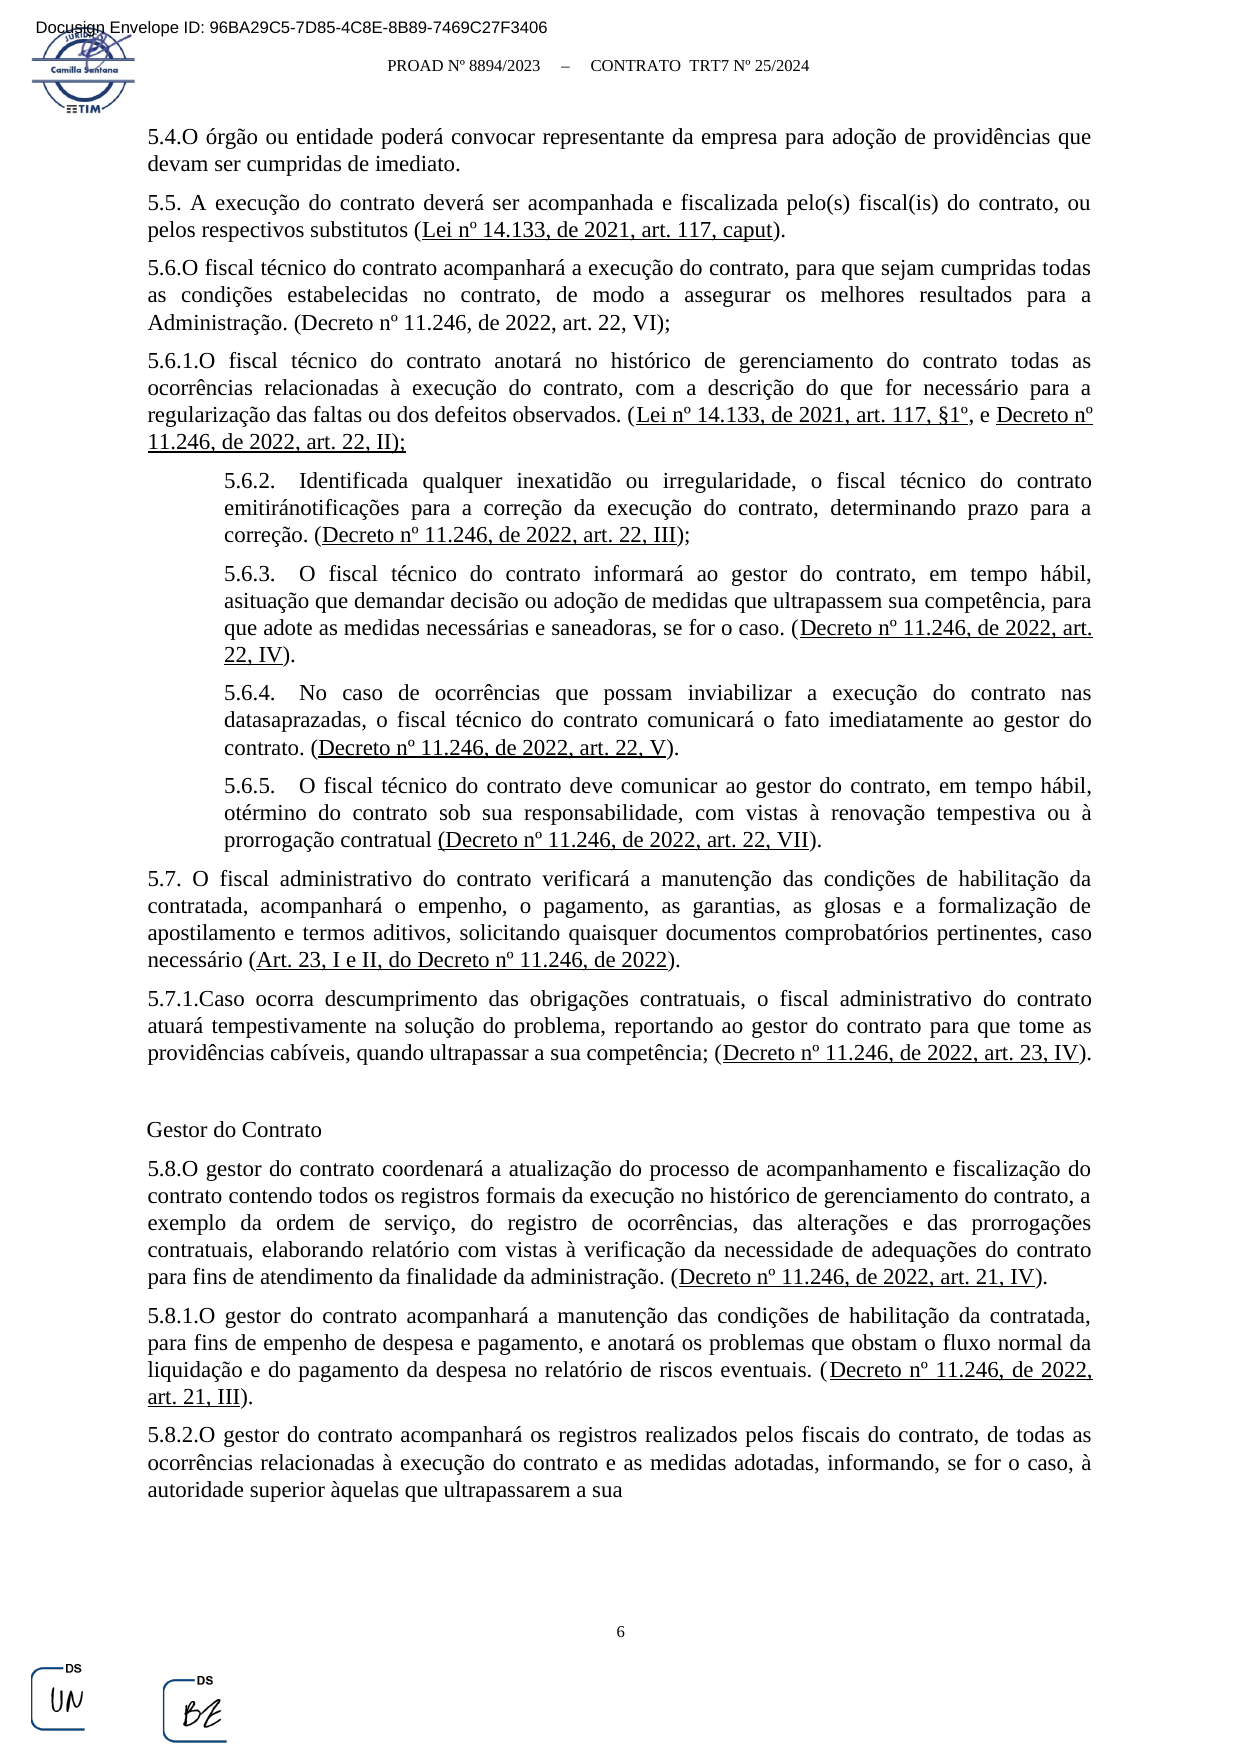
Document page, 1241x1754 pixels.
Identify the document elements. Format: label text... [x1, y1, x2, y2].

text Gestor do Contrato [146, 1116, 1093, 1143]
text 5.4.O órgão ou entidade poderá convocar representante da empresa para adoção de providências que devam ser cumpridas de imediato. [147, 123, 1093, 177]
text 5.7.1.Caso ocorra descumprimento das obrigações contratuais, o fiscal administrativo do contrato atuará tempestivamente na solução do problema, reportando ao gestor do contrato para que tome as providências cabíveis, quando ultrapassar a sua competência; (Decreto nº 11.246, de 2022, art. 23, IV). [147, 985, 1093, 1065]
text 5.8.O gestor do contrato coordenará a atualização do processo de acompanhamento e fiscalização do contrato contendo todos os registros formais da execução no histórico de gerenciamento do contrato, a exemplo da ordem de serviço, do registro de ocorrências, das alterações e das prorrogações contratuais, elaborando relatório com vistas à verificação da necessidade de adequações do contrato para fins de atendimento da finalidade da administração. (Decreto nº 11.246, de 2022, art. 21, IV). [147, 1155, 1093, 1289]
list No caso de ocorrências que possam inviabilizar a execução do contrato nas datasaprazadas, o fiscal técnico do contrato comunicará o fato imediatamente ao gestor do contrato. (Decreto nº 11.246, de 2022, art. 22, V). [224, 679, 1093, 760]
list Identificada qualquer inexatidão ou irregularidade, o fiscal técnico do contrato emitiránotificações para a correção da execução do contrato, determinando prazo para a correção. (Decreto nº 11.246, de 2022, art. 22, III); [224, 467, 1093, 547]
text 5.7. O fiscal administrativo do contrato verificará a manutenção das condições de habilitação da contratada, acompanhará o empenho, o pagamento, as garantias, as glosas e a formalização de apostilamento e termos aditivos, solicitando quaisquer documentos comprobatórios pertinentes, caso necessário (Art. 23, I e II, do Decreto nº 11.246, de 2022). [147, 865, 1093, 972]
text 5.5. A execução do contrato deverá ser acompanhada e fiscalizada pelo(s) fiscal(is) do contrato, ou pelos respectivos substitutos (Lei nº 14.133, de 2021, art. 117, caput). [147, 189, 1093, 242]
text 5.6.1.O fiscal técnico do contrato anotará no histórico de gerenciamento do contrato todas as ocorrências relacionadas à execução do contrato, com a descrição do que for necessário para a regularização das faltas ou dos defeitos observados. (Lei nº 14.133, de 2021, art. 117, §1º, e Decreto nº 11.246, de 2022, art. 22, II); [147, 347, 1093, 455]
text 5.8.2.O gestor do contrato acompanhará os registros realizados pelos fiscais do contrato, de todas as ocorrências relacionadas à execução do contrato e as medidas adotadas, informando, se for o caso, à autoridade superior àquelas que ultrapassarem a sua [147, 1421, 1093, 1502]
list O fiscal técnico do contrato informará ao gestor do contrato, em tempo hábil, asituação que demandar decisão ou adoção de medidas que ultrapassem sua competência, para que adote as medidas necessárias e saneadoras, se for o caso. (Decreto nº 11.246, de 2022, art. 22, IV). [224, 560, 1093, 667]
text 5.6.O fiscal técnico do contrato acompanhará a execução do contrato, para que sejam cumpridas todas as condições estabelecidas no contrato, de modo a assegurar os melhores resultados para a Administração. (Decreto nº 11.246, de 2022, art. 22, VI); [147, 254, 1093, 335]
text 5.8.1.O gestor do contrato acompanhará a manutenção das condições de habilitação da contratada, para fins de empenho de despesa e pagamento, e anotará os problemas que obstam o fluxo normal da liquidação e do pagamento da despesa no relatório de riscos eventuais. (Decreto nº 11.246, de 2022, art. 21, III). [147, 1302, 1093, 1409]
list O fiscal técnico do contrato deve comunicar ao gestor do contrato, em tempo hábil, otérmino do contrato sob sua responsabilidade, com vistas à renovação tempestiva ou à prorrogação contratual (Decreto nº 11.246, de 2022, art. 22, VII). [224, 772, 1093, 853]
